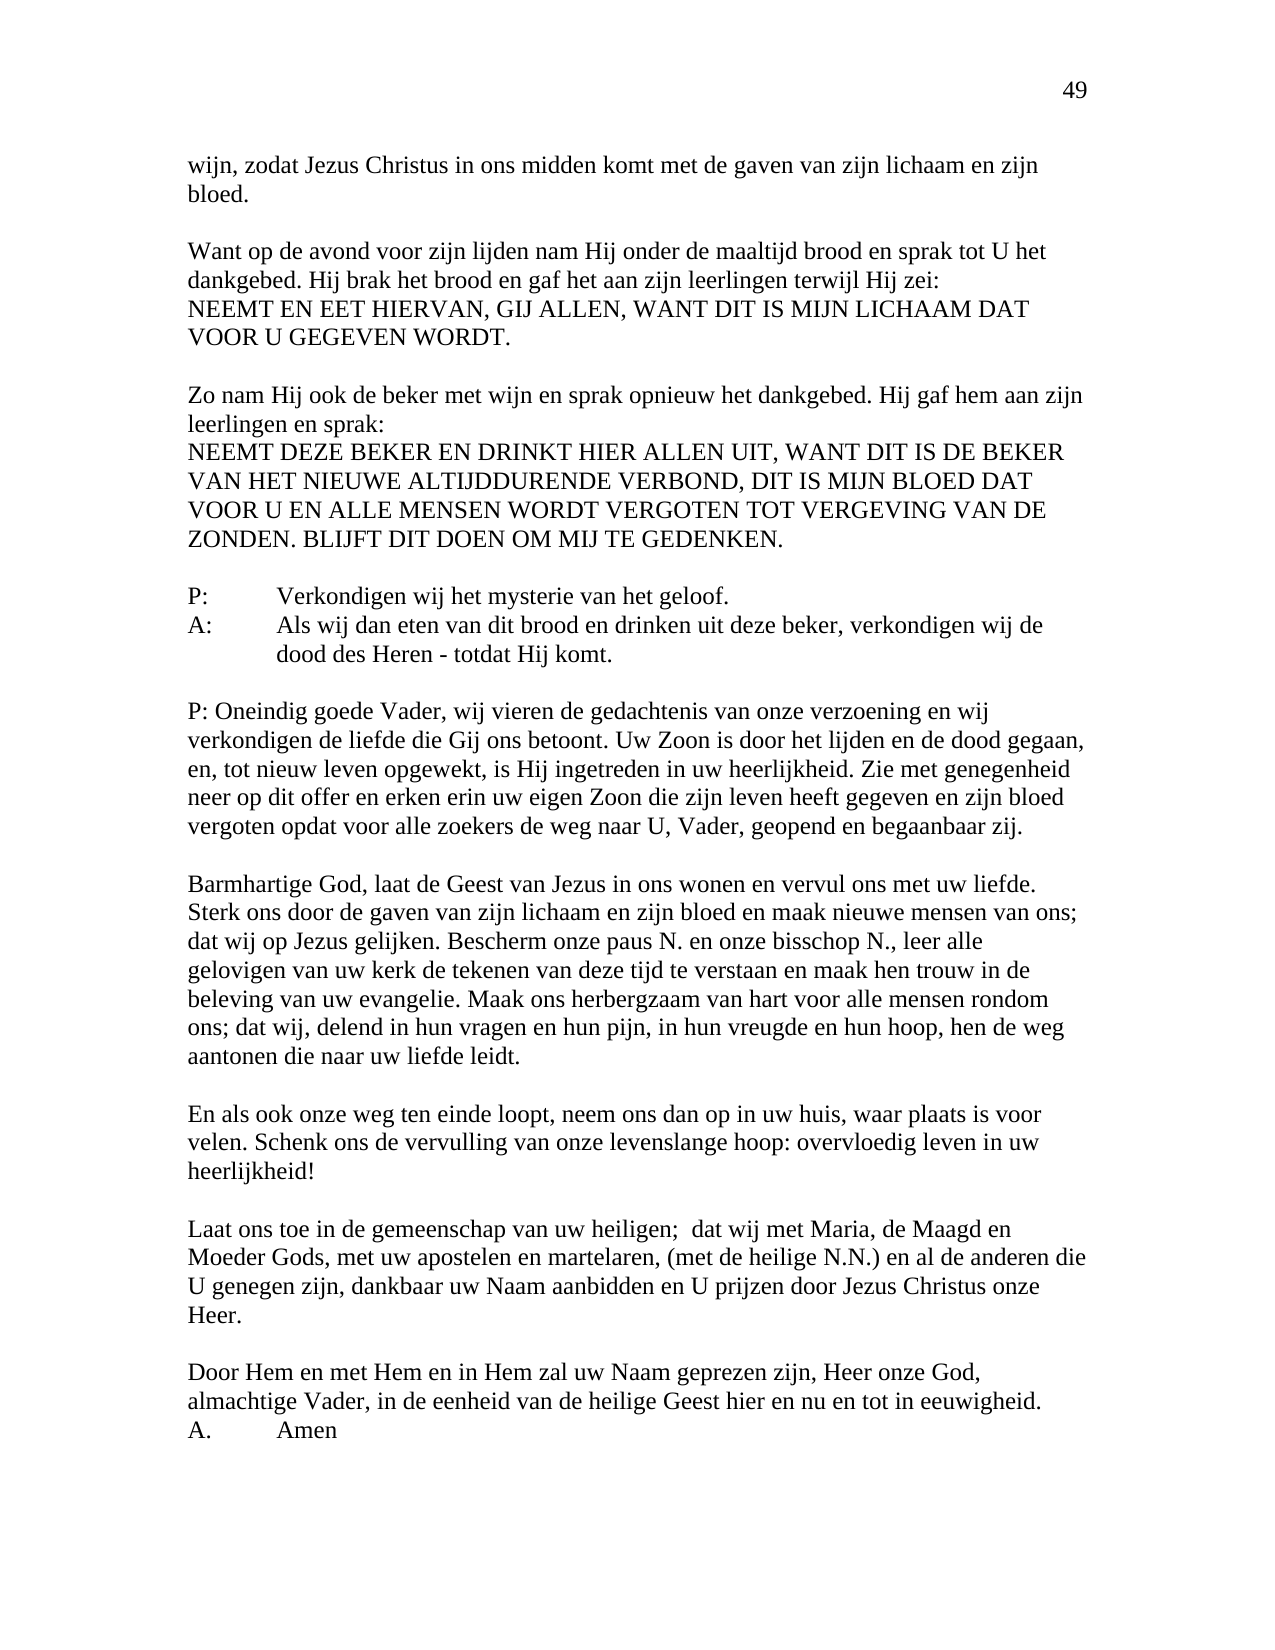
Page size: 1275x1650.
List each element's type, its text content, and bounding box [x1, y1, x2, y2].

text P: Verkondigen wij het mysterie van het geloof. [187, 581, 1087, 610]
text P: Oneindig goede Vader, wij vieren de gedachtenis van onze verzoening en wij verkondigen de liefde die Gij ons betoont. Uw Zoon is door het lijden en de dood gegaan, en, tot nieuw leven opgewekt, is Hij ingetreden in uw heerlijkheid. Zie met genegenheid neer op dit offer en erken erin uw eigen Zoon die zijn leven heeft gegeven en zijn bloed vergoten opdat voor alle zoekers de weg naar U, Vader, geopend en begaanbaar zij. [187, 696, 1087, 840]
text A. Amen [187, 1415, 1087, 1444]
text Zo nam Hij ook de beker met wijn en sprak opnieuw het dankgebed. Hij gaf hem aan zijn leerlingen en sprak: [187, 380, 1087, 437]
text NEEMT EN EET HIERVAN, GIJ ALLEN, WANT DIT IS MIJN LICHAAM DAT VOOR U GEGEVEN WORDT. [187, 294, 1087, 351]
text Door Hem en met Hem en in Hem zal uw Naam geprezen zijn, Heer onze God, almachtige Vader, in de eenheid van de heilige Geest hier en nu en tot in eeuwigheid. [187, 1357, 1087, 1415]
text wijn, zodat Jezus Christus in ons midden komt met de gaven van zijn lichaam en zijn bloed. [187, 150, 1087, 207]
text NEEMT DEZE BEKER EN DRINKT HIER ALLEN UIT, WANT DIT IS DE BEKER VAN HET NIEUWE ALTIJDDURENDE VERBOND, DIT IS MIJN BLOED DAT VOOR U EN ALLE MENSEN WORDT VERGOTEN TOT VERGEVING VAN DE ZONDEN. BLIJFT DIT DOEN OM MIJ TE GEDENKEN. [187, 437, 1087, 552]
text Want op de avond voor zijn lijden nam Hij onder de maaltijd brood en sprak tot U het dankgebed. Hij brak het brood en gaf het aan zijn leerlingen terwijl Hij zei: [187, 236, 1087, 294]
text A: Als wij dan eten van dit brood en drinken uit deze beker, verkondigen wij de dood des Heren ‑ totdat Hij komt. [187, 610, 1087, 667]
text Barmhartige God, laat de Geest van Jezus in ons wonen en vervul ons met uw liefde. Sterk ons door de gaven van zijn lichaam en zijn bloed en maak nieuwe mensen van ons; dat wij op Jezus gelijken. Bescherm onze paus N. en onze bisschop N., leer alle gelovigen van uw kerk de tekenen van deze tijd te verstaan en maak hen trouw in de beleving van uw evangelie. Maak ons herbergzaam van hart voor alle mensen rondom ons; dat wij, delend in hun vragen en hun pijn, in hun vreugde en hun hoop, hen de weg aantonen die naar uw liefde leidt. [187, 869, 1087, 1070]
text Laat ons toe in de gemeenschap van uw heiligen; dat wij met Maria, de Maagd en Moeder Gods, met uw apostelen en martelaren, (met de heilige N.N.) en al de anderen die U genegen zijn, dankbaar uw Naam aanbidden en U prijzen door Jezus Christus onze Heer. [187, 1214, 1087, 1329]
text En als ook onze weg ten einde loopt, neem ons dan op in uw huis, waar plaats is voor velen. Schenk ons de vervulling van onze levenslange hoop: overvloedig leven in uw heerlijkheid! [187, 1099, 1087, 1185]
